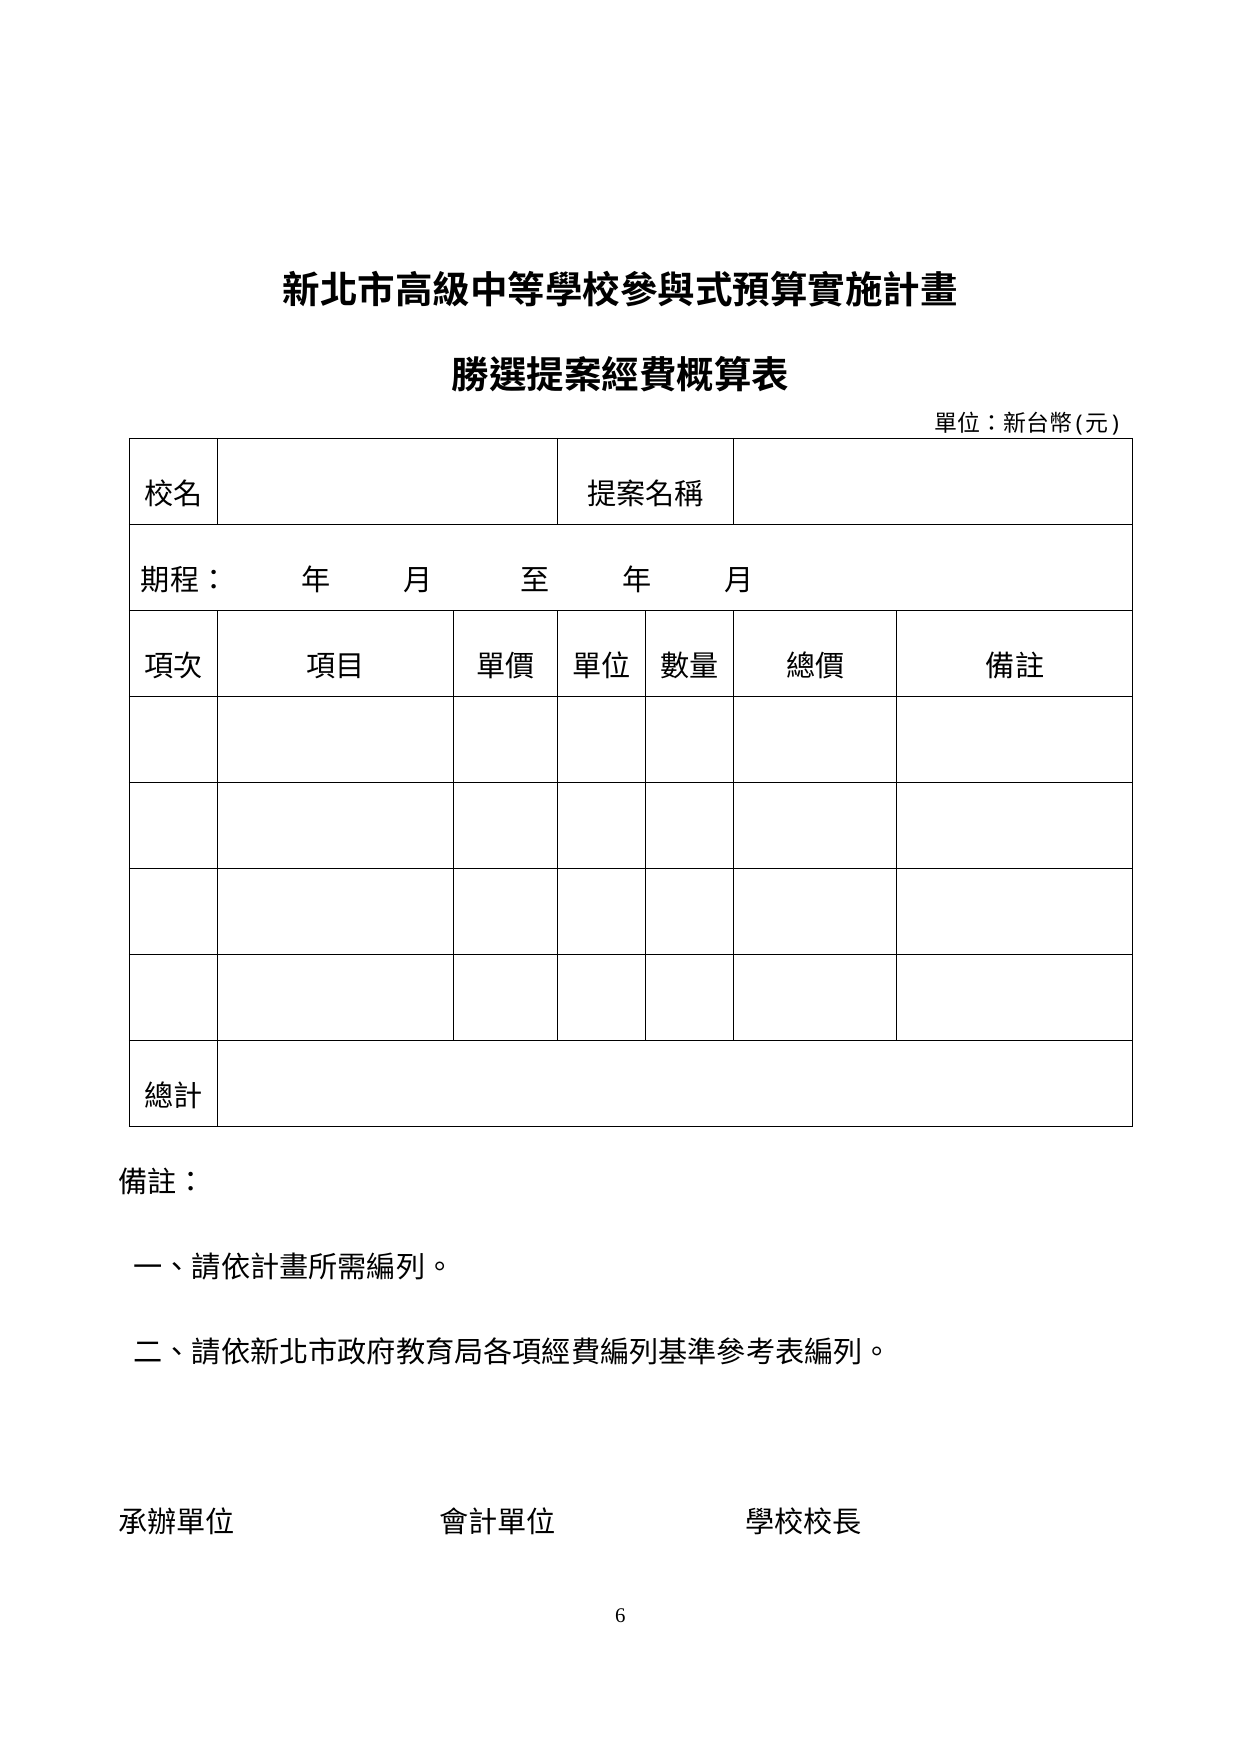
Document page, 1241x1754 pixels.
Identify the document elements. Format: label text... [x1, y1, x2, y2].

table_cell [454, 697, 557, 782]
table_cell [646, 869, 733, 954]
table_cell [218, 697, 453, 782]
table_cell [454, 955, 557, 1040]
text 二、請依新北市政府教育局各項經費編列基準參考表編列。 [118, 1308, 1122, 1371]
table_header 提案名稱 [558, 439, 733, 524]
table_cell [454, 783, 557, 868]
table_cell 期程： 年 月 至 年 月 [130, 525, 1132, 610]
table_cell 項次 [130, 611, 217, 696]
table_cell [897, 783, 1132, 868]
table_cell 備註 [897, 611, 1132, 696]
table_cell 總計 [130, 1041, 217, 1126]
table_cell [734, 783, 896, 868]
table_cell [558, 783, 645, 868]
text 承辦單位 會計單位 學校校長 [118, 1478, 1122, 1541]
table_cell [558, 955, 645, 1040]
table_cell [218, 955, 453, 1040]
table_cell [734, 697, 896, 782]
table_cell [897, 869, 1132, 954]
table_cell [130, 697, 217, 782]
table_cell 項目 [218, 611, 453, 696]
table_header [734, 439, 1132, 524]
text 備註： [118, 1138, 1122, 1201]
table_cell [897, 955, 1132, 1040]
table_header [218, 439, 557, 524]
table_cell [897, 697, 1132, 782]
text 一、請依計畫所需編列。 [118, 1223, 1122, 1286]
text 新北市高級中等學校參與式預算實施計畫 [118, 246, 1122, 308]
table_cell [734, 869, 896, 954]
table_cell 單價 [454, 611, 557, 696]
table_cell [646, 955, 733, 1040]
table_cell [130, 869, 217, 954]
table_cell [218, 1041, 1132, 1126]
table_cell 數量 [646, 611, 733, 696]
text 勝選提案經費概算表 [118, 331, 1122, 393]
table_cell [558, 869, 645, 954]
table_cell [734, 955, 896, 1040]
table_header 校名 [130, 439, 217, 524]
text 單位：新台幣(元) [118, 404, 1122, 438]
table_cell [130, 783, 217, 868]
table_cell [218, 869, 453, 954]
table_cell [218, 783, 453, 868]
table_cell [558, 697, 645, 782]
table_cell [454, 869, 557, 954]
table_cell 單位 [558, 611, 645, 696]
table_cell 總價 [734, 611, 896, 696]
table_cell [646, 783, 733, 868]
table_cell [646, 697, 733, 782]
table_cell [130, 955, 217, 1040]
